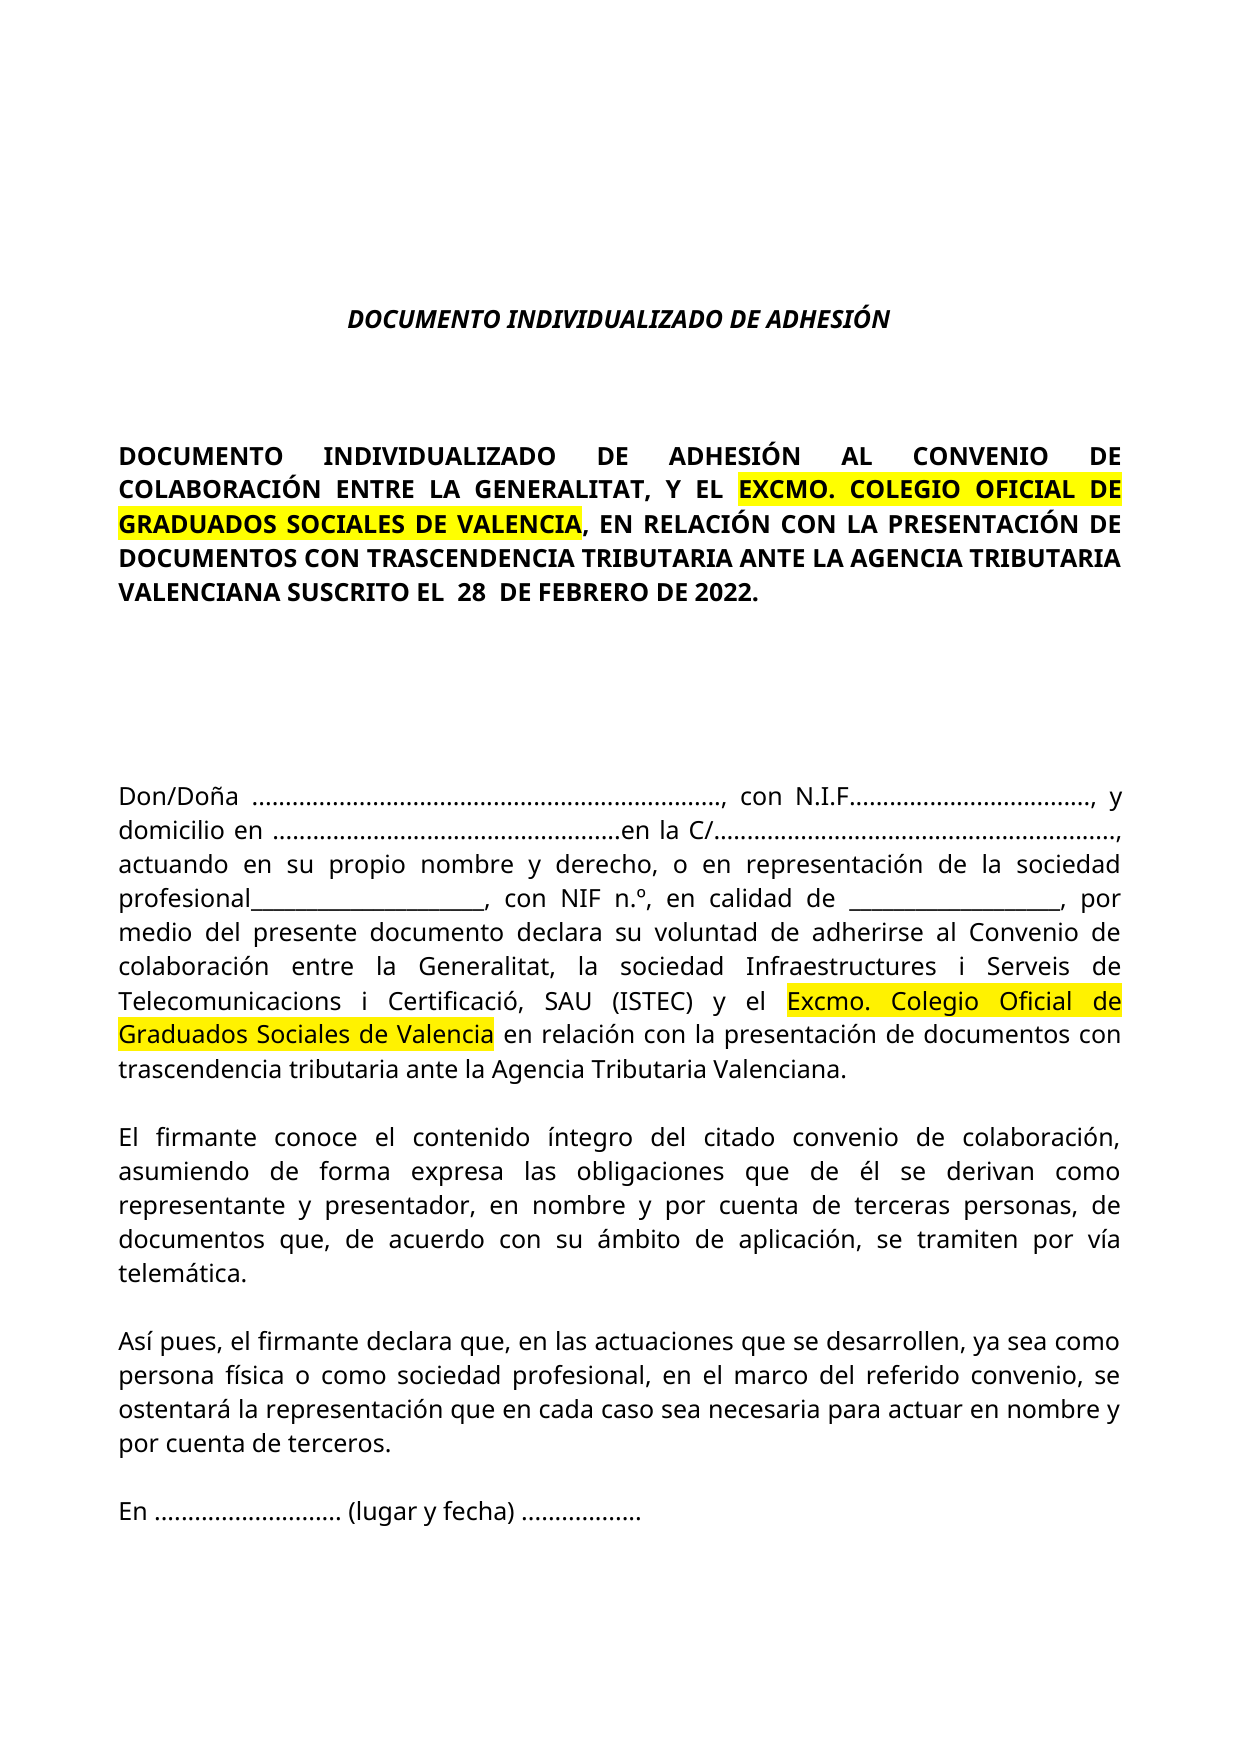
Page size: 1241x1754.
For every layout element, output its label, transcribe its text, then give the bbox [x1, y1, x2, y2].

text Así pues, el firmante declara que, en las actuaciones que se desarrollen, ya sea como persona física o como sociedad profesional, en el marco del referido convenio, se ostentará la representación que en cada caso sea necesaria para actuar en nombre y por cuenta de terceros. [118, 1324, 1122, 1460]
text El firmante conoce el contenido íntegro del citado convenio de colaboración, asumiendo de forma expresa las obligaciones que de él se derivan como representante y presentador, en nombre y por cuenta de terceras personas, de documentos que, de acuerdo con su ámbito de aplicación, se tramiten por vía telemática. [118, 1119, 1122, 1290]
text DOCUMENTO INDIVIDUALIZADO DE ADHESIÓN AL CONVENIO DE COLABORACIÓN ENTRE LA GENERALITAT, Y EL EXCMO. COLEGIO OFICIAL DE GRADUADOS SOCIALES DE VALENCIA, EN RELACIÓN CON LA PRESENTACIÓN DE DOCUMENTOS CON TRASCENDENCIA TRIBUTARIA ANTE LA AGENCIA TRIBUTARIA VALENCIANA SUSCRITO EL 28 DE FEBRERO DE 2022. [118, 438, 1122, 608]
text Don/Doña ......................................................................, con N.I.F...................................., y domicilio en ....................................................en la C/…........................................................., actuando en su propio nombre y derecho, o en representación de la sociedad profesional_____________________, con NIF n.º, en calidad de ___________________, por medio del presente documento declara su voluntad de adherirse al Convenio de colaboración entre la Generalitat, la sociedad Infraestructures i Serveis de Telecomunicacions i Certificació, SAU (ISTEC) y el Excmo. Colegio Oficial de Graduados Sociales de Valencia en relación con la presentación de documentos con trascendencia tributaria ante la Agencia Tributaria Valenciana. [118, 779, 1122, 1085]
text En ............................ (lugar y fecha) .................. [118, 1494, 1122, 1528]
text DOCUMENTO INDIVIDUALIZADO DE ADHESIÓN [118, 302, 1122, 336]
